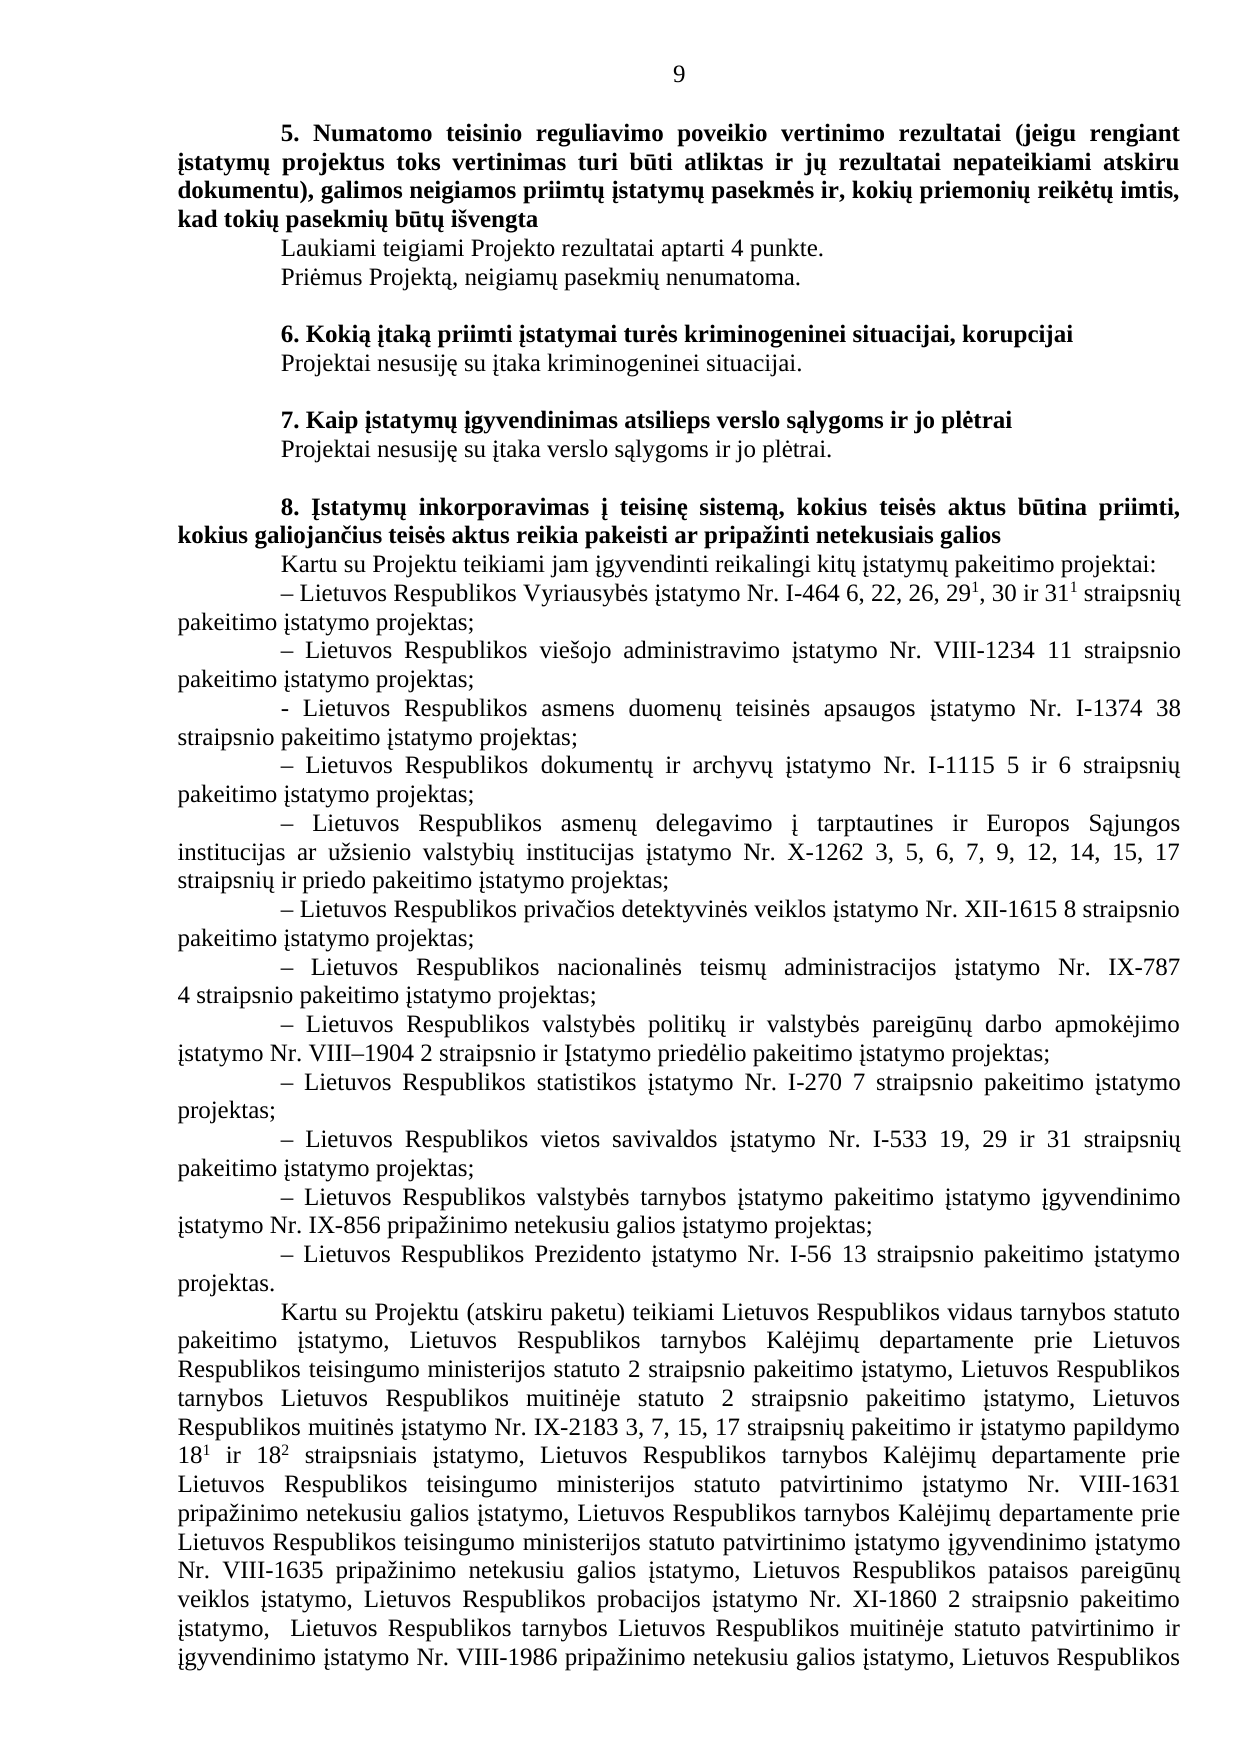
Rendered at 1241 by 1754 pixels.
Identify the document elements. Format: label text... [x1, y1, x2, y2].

text – Lietuvos Respublikos valstybės tarnybos įstatymo pakeitimo įstatymo įgyvendinimo įstatymo Nr. IX-856 pripažinimo netekusiu galios įstatymo projektas; [177, 1182, 1181, 1239]
text – Lietuvos Respublikos asmenų delegavimo į tarptautines ir Europos Sąjungos institucijas ar užsienio valstybių institucijas įstatymo Nr. X-1262 3, 5, 6, 7, 9, 12, 14, 15, 17 straipsnių ir priedo pakeitimo įstatymo projektas; [177, 808, 1181, 894]
text Laukiami teigiami Projekto rezultatai aptarti 4 punkte. [177, 233, 1181, 262]
text 7. Kaip įstatymų įgyvendinimas atsilieps verslo sąlygoms ir jo plėtrai [177, 406, 1181, 434]
text – Lietuvos Respublikos privačios detektyvinės veiklos įstatymo Nr. XII-1615 8 straipsnio pakeitimo įstatymo projektas; [177, 894, 1181, 952]
text – Lietuvos Respublikos nacionalinės teismų administracijos įstatymo Nr. IX-787 4 straipsnio pakeitimo įstatymo projektas; [177, 952, 1181, 1009]
text 8. Įstatymų inkorporavimas į teisinę sistemą, kokius teisės aktus būtina priimti, kokius galiojančius teisės aktus reikia pakeisti ar pripažinti netekusiais galios [177, 492, 1181, 549]
text Projektai nesusiję su įtaka verslo sąlygoms ir jo plėtrai. [177, 434, 1181, 463]
text – Lietuvos Respublikos Vyriausybės įstatymo Nr. I-464 6, 22, 26, 291, 30 ir 311 straipsnių pakeitimo įstatymo projektas; [177, 578, 1181, 636]
text – Lietuvos Respublikos dokumentų ir archyvų įstatymo Nr. I-1115 5 ir 6 straipsnių pakeitimo įstatymo projektas; [177, 751, 1181, 808]
text 6. Kokią įtaką priimti įstatymai turės kriminogeninei situacijai, korupcijai [177, 319, 1181, 348]
text – Lietuvos Respublikos vietos savivaldos įstatymo Nr. I-533 19, 29 ir 31 straipsnių pakeitimo įstatymo projektas; [177, 1124, 1181, 1182]
text – Lietuvos Respublikos statistikos įstatymo Nr. I-270 7 straipsnio pakeitimo įstatymo projektas; [177, 1067, 1181, 1124]
text Kartu su Projektu teikiami jam įgyvendinti reikalingi kitų įstatymų pakeitimo projektai: [177, 549, 1181, 578]
text Projektai nesusiję su įtaka kriminogeninei situacijai. [177, 348, 1181, 377]
text – Lietuvos Respublikos valstybės politikų ir valstybės pareigūnų darbo apmokėjimo įstatymo Nr. VIII–1904 2 straipsnio ir Įstatymo priedėlio pakeitimo įstatymo projektas; [177, 1009, 1181, 1067]
text 5. Numatomo teisinio reguliavimo poveikio vertinimo rezultatai (jeigu rengiant įstatymų projektus toks vertinimas turi būti atliktas ir jų rezultatai nepateikiami atskiru dokumentu), galimos neigiamos priimtų įstatymų pasekmės ir, kokių priemonių reikėtų imtis, kad tokių pasekmių būtų išvengta [177, 118, 1181, 233]
text - Lietuvos Respublikos asmens duomenų teisinės apsaugos įstatymo Nr. I-1374 38 straipsnio pakeitimo įstatymo projektas; [177, 693, 1181, 751]
text – Lietuvos Respublikos viešojo administravimo įstatymo Nr. VIII-1234 11 straipsnio pakeitimo įstatymo projektas; [177, 636, 1181, 693]
text Priėmus Projektą, neigiamų pasekmių nenumatoma. [177, 262, 1181, 291]
text Kartu su Projektu (atskiru paketu) teikiami Lietuvos Respublikos vidaus tarnybos statuto pakeitimo įstatymo, Lietuvos Respublikos tarnybos Kalėjimų departamente prie Lietuvos Respublikos teisingumo ministerijos statuto 2 straipsnio pakeitimo įstatymo, Lietuvos Respublikos tarnybos Lietuvos Respublikos muitinėje statuto 2 straipsnio pakeitimo įstatymo, Lietuvos Respublikos muitinės įstatymo Nr. IX-2183 3, 7, 15, 17 straipsnių pakeitimo ir įstatymo papildymo 181 ir 182 straipsniais įstatymo, Lietuvos Respublikos tarnybos Kalėjimų departamente prie Lietuvos Respublikos teisingumo ministerijos statuto patvirtinimo įstatymo Nr. VIII-1631 pripažinimo netekusiu galios įstatymo, Lietuvos Respublikos tarnybos Kalėjimų departamente prie Lietuvos Respublikos teisingumo ministerijos statuto patvirtinimo įstatymo įgyvendinimo įstatymo Nr. VIII-1635 pripažinimo netekusiu galios įstatymo, Lietuvos Respublikos pataisos pareigūnų veiklos įstatymo, Lietuvos Respublikos probacijos įstatymo Nr. XI-1860 2 straipsnio pakeitimo įstatymo, Lietuvos Respublikos tarnybos Lietuvos Respublikos muitinėje statuto patvirtinimo ir įgyvendinimo įstatymo Nr. VIII-1986 pripažinimo netekusiu galios įstatymo, Lietuvos Respublikos [177, 1297, 1181, 1671]
text – Lietuvos Respublikos Prezidento įstatymo Nr. I-56 13 straipsnio pakeitimo įstatymo projektas. [177, 1239, 1181, 1297]
